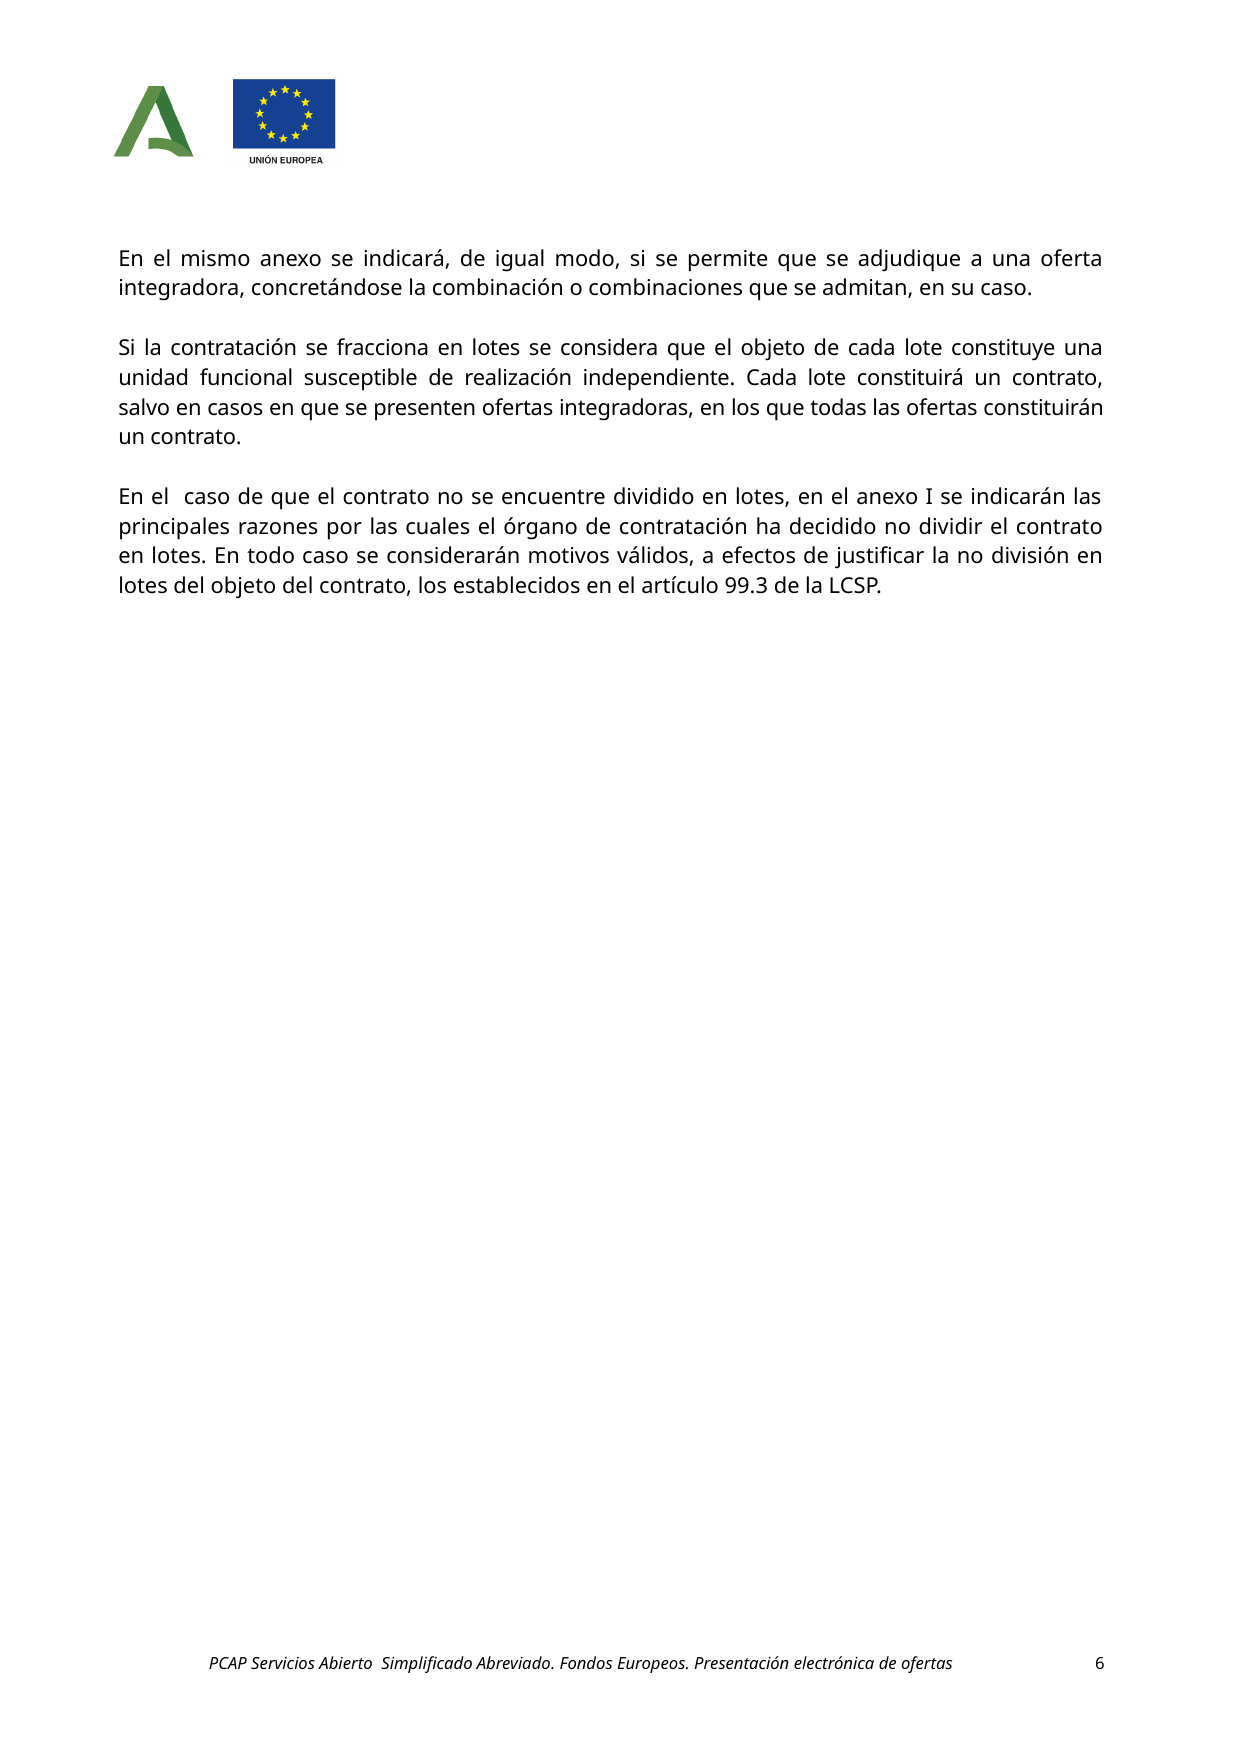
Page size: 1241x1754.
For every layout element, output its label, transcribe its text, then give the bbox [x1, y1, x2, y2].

text Si la contratación se fracciona en lotes se considera que el objeto de cada lote constituye una unidad funcional susceptible de realización independiente. Cada lote constituirá un contrato, salvo en casos en que se presenten ofertas integradoras, en los que todas las ofertas constituirán un contrato. [118, 332, 1104, 451]
picture [221, 73, 347, 171]
text En el caso de que el contrato no se encuentre dividido en lotes, en el anexo I se indicarán las principales razones por las cuales el órgano de contratación ha decidido no dividir el contrato en lotes. En todo caso se considerarán motivos válidos, a efectos de justificar la no división en lotes del objeto del contrato, los establecidos en el artículo 99.3 de la LCSP. [118, 481, 1104, 600]
text En el mismo anexo se indicará, de igual modo, si se permite que se adjudique a una oferta integradora, concretándose la combinación o combinaciones que se admitan, en su caso. [118, 242, 1104, 302]
picture [109, 81, 198, 161]
